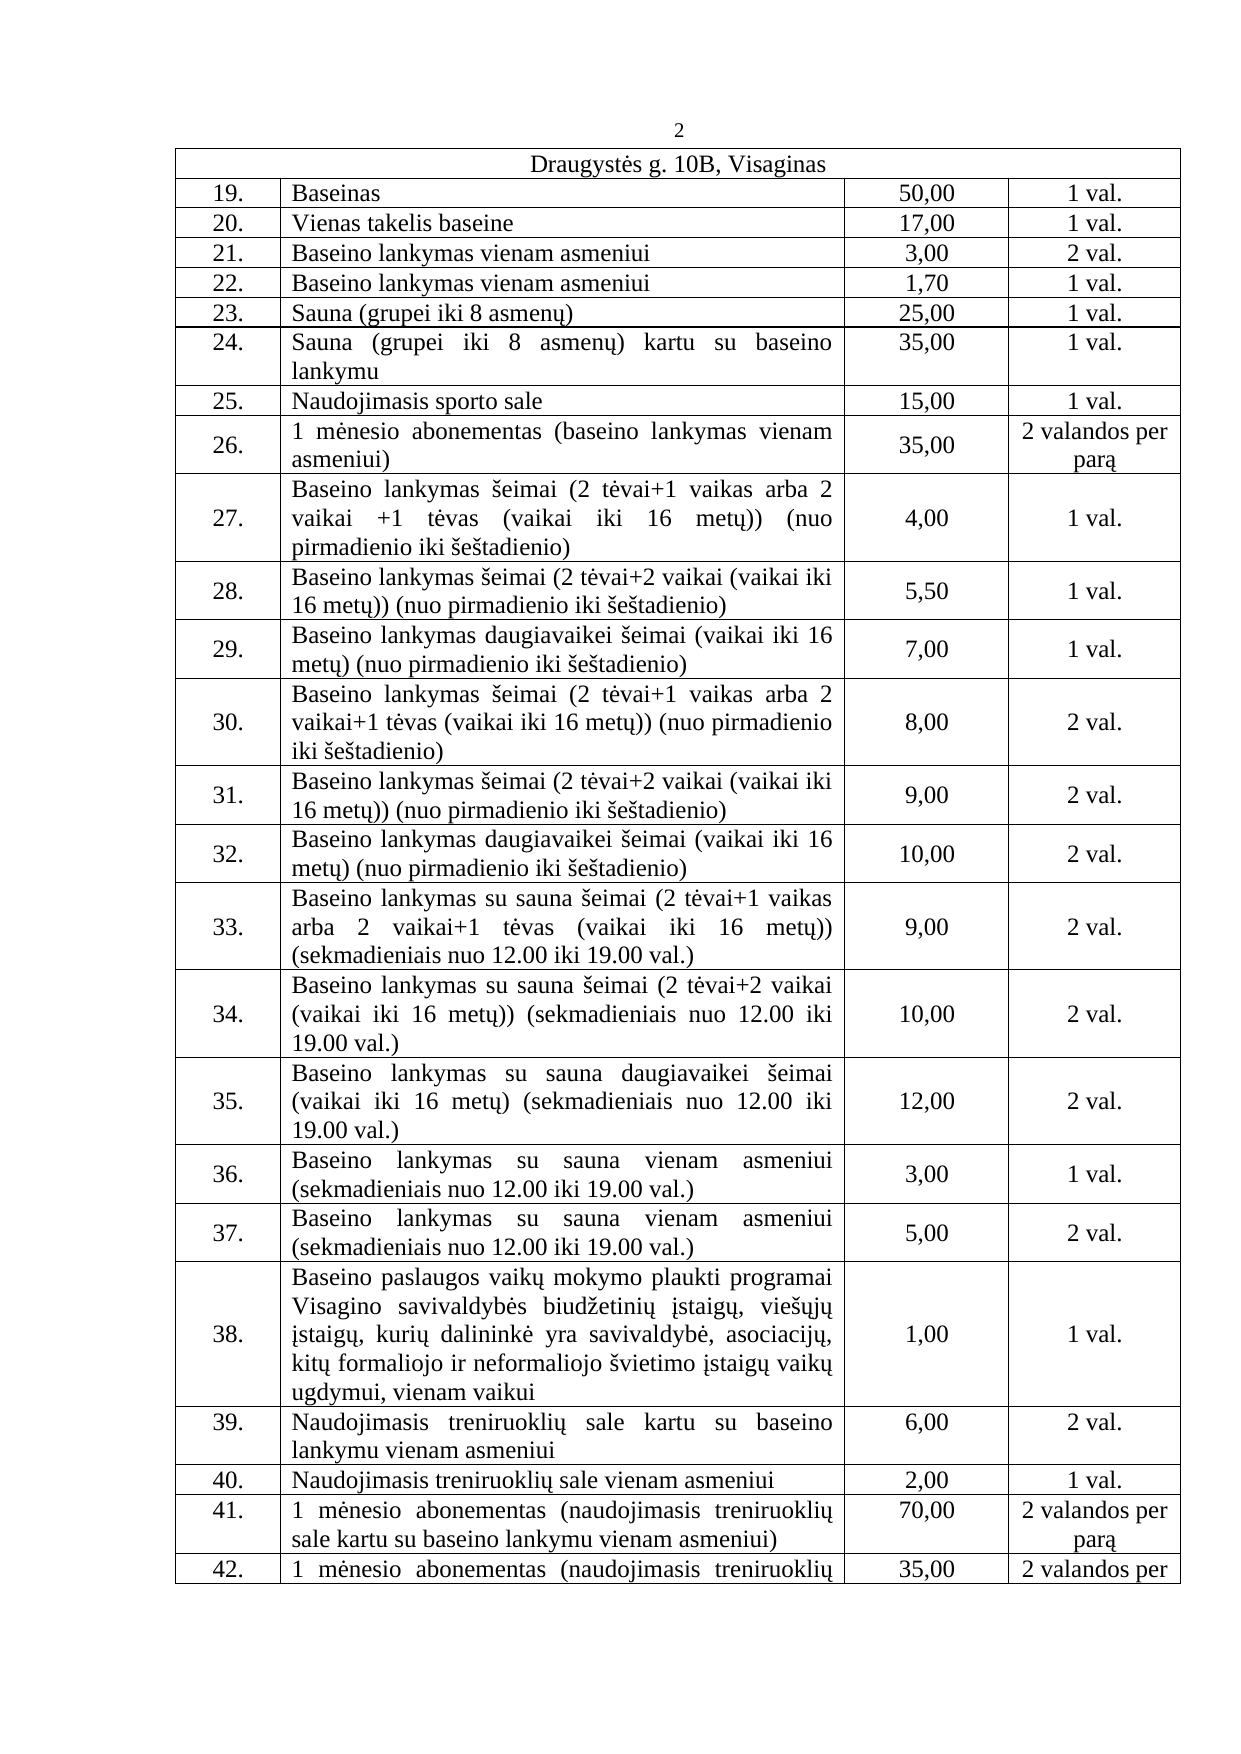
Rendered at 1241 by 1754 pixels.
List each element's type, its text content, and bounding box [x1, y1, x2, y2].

table_cell Baseino lankymas su sauna vienam asmeniui (sekmadieniais nuo 12.00 iki 19.00 val.) [281, 1145, 844, 1202]
table_cell 10,00 [845, 970, 1008, 1057]
table_cell 2 val. [1009, 1407, 1180, 1464]
table_cell 1 val. [1009, 328, 1180, 385]
table_cell Baseino paslaugos vaikų mokymo plaukti programai Visagino savivaldybės biudžetinių įstaigų, viešųjų įstaigų, kurių dalininkė yra savivaldybė, asociacijų, kitų formaliojo ir neformaliojo švietimo įstaigų vaikų ugdymui, vienam vaikui [281, 1262, 844, 1406]
table_cell 1 val. [1009, 208, 1180, 237]
table_cell 23. [176, 298, 280, 326]
table_cell Baseino lankymas su sauna šeimai (2 tėvai+1 vaikas arba 2 vaikai+1 tėvas (vaikai iki 16 metų)) (sekmadieniais nuo 12.00 iki 19.00 val.) [281, 883, 844, 969]
table_cell 1 mėnesio abonementas (baseino lankymas vienam asmeniui) [281, 416, 844, 473]
table_cell Baseino lankymas šeimai (2 tėvai+1 vaikas arba 2 vaikai+1 tėvas (vaikai iki 16 metų)) (nuo pirmadienio iki šeštadienio) [281, 679, 844, 765]
table_cell 9,00 [845, 883, 1008, 969]
table_cell 1 val. [1009, 620, 1180, 678]
table_cell 10,00 [845, 825, 1008, 882]
table_cell 1 val. [1009, 474, 1180, 561]
table_cell Baseino lankymas vienam asmeniui [281, 268, 844, 297]
table_cell Baseino lankymas daugiavaikei šeimai (vaikai iki 16 metų) (nuo pirmadienio iki šeštadienio) [281, 825, 844, 882]
table_cell 33. [176, 883, 280, 969]
table_cell 29. [176, 620, 280, 678]
table_cell 1 val. [1009, 268, 1180, 297]
table_cell 38. [176, 1262, 280, 1406]
table_cell 41. [176, 1495, 280, 1553]
table_cell 26. [176, 416, 280, 473]
table_cell 15,00 [845, 386, 1008, 415]
table_cell 1,00 [845, 1262, 1008, 1406]
table_cell 30. [176, 679, 280, 765]
table_cell 1 val. [1009, 1465, 1180, 1494]
table_cell 5,50 [845, 562, 1008, 619]
table_cell 2 val. [1009, 1204, 1180, 1261]
table_cell Sauna (grupei iki 8 asmenų) [281, 298, 844, 326]
table_cell 1,70 [845, 268, 1008, 297]
table_cell 2 val. [1009, 679, 1180, 765]
table_cell 42. [176, 1554, 280, 1582]
table_cell 2 valandos per [1009, 1554, 1180, 1582]
table_cell 1 val. [1009, 386, 1180, 415]
table_cell 2 val. [1009, 883, 1180, 969]
table_cell Baseino lankymas šeimai (2 tėvai+1 vaikas arba 2 vaikai +1 tėvas (vaikai iki 16 metų)) (nuo pirmadienio iki šeštadienio) [281, 474, 844, 561]
table_cell 9,00 [845, 766, 1008, 823]
table_cell Baseino lankymas su sauna vienam asmeniui (sekmadieniais nuo 12.00 iki 19.00 val.) [281, 1204, 844, 1261]
table_cell 20. [176, 208, 280, 237]
table_cell 19. [176, 179, 280, 207]
table_cell 2 valandos per parą [1009, 1495, 1180, 1553]
table_cell Naudojimasis treniruoklių sale vienam asmeniui [281, 1465, 844, 1494]
table_cell 2,00 [845, 1465, 1008, 1494]
table_cell Baseino lankymas su sauna šeimai (2 tėvai+2 vaikai (vaikai iki 16 metų)) (sekmadieniais nuo 12.00 iki 19.00 val.) [281, 970, 844, 1057]
table_cell Baseinas [281, 179, 844, 207]
table_cell 39. [176, 1407, 280, 1464]
table_cell Baseino lankymas šeimai (2 tėvai+2 vaikai (vaikai iki 16 metų)) (nuo pirmadienio iki šeštadienio) [281, 562, 844, 619]
table_cell 5,00 [845, 1204, 1008, 1261]
table_cell 2 valandos per parą [1009, 416, 1180, 473]
table_cell 24. [176, 328, 280, 385]
table_cell 35,00 [845, 328, 1008, 385]
table_cell 17,00 [845, 208, 1008, 237]
table_cell 21. [176, 238, 280, 267]
table_cell 34. [176, 970, 280, 1057]
table_cell 12,00 [845, 1058, 1008, 1144]
table_cell 2 val. [1009, 825, 1180, 882]
table_cell 35. [176, 1058, 280, 1144]
table_cell 25. [176, 386, 280, 415]
table_cell 35,00 [845, 1554, 1008, 1582]
table_cell 2 val. [1009, 1058, 1180, 1144]
table_cell 4,00 [845, 474, 1008, 561]
table_cell Baseino lankymas su sauna daugiavaikei šeimai (vaikai iki 16 metų) (sekmadieniais nuo 12.00 iki 19.00 val.) [281, 1058, 844, 1144]
table_cell 27. [176, 474, 280, 561]
table_cell 31. [176, 766, 280, 823]
table_cell 6,00 [845, 1407, 1008, 1464]
table_cell 7,00 [845, 620, 1008, 678]
table_cell 25,00 [845, 298, 1008, 326]
table_cell 2 val. [1009, 970, 1180, 1057]
table_cell 3,00 [845, 1145, 1008, 1202]
table_cell 22. [176, 268, 280, 297]
table_cell Naudojimasis treniruoklių sale kartu su baseino lankymu vienam asmeniui [281, 1407, 844, 1464]
table_cell 35,00 [845, 416, 1008, 473]
table_cell Naudojimasis sporto sale [281, 386, 844, 415]
table_cell 2 val. [1009, 238, 1180, 267]
table_cell Baseino lankymas vienam asmeniui [281, 238, 844, 267]
table_cell 50,00 [845, 179, 1008, 207]
table_cell 1 mėnesio abonementas (naudojimasis treniruoklių sale kartu su baseino lankymu vienam asmeniui) [281, 1495, 844, 1553]
table_cell Baseino lankymas šeimai (2 tėvai+2 vaikai (vaikai iki 16 metų)) (nuo pirmadienio iki šeštadienio) [281, 766, 844, 823]
table_cell 1 val. [1009, 562, 1180, 619]
table_cell 1 val. [1009, 298, 1180, 326]
table_cell 37. [176, 1204, 280, 1261]
table_cell Draugystės g. 10B, Visaginas [176, 149, 1180, 177]
table_cell 1 val. [1009, 1262, 1180, 1406]
table_cell 3,00 [845, 238, 1008, 267]
table_cell 1 val. [1009, 1145, 1180, 1202]
table_cell Vienas takelis baseine [281, 208, 844, 237]
table_cell Sauna (grupei iki 8 asmenų) kartu su baseino lankymu [281, 328, 844, 385]
table_cell 1 mėnesio abonementas (naudojimasis treniruoklių [281, 1554, 844, 1582]
table_cell Baseino lankymas daugiavaikei šeimai (vaikai iki 16 metų) (nuo pirmadienio iki šeštadienio) [281, 620, 844, 678]
table_cell 28. [176, 562, 280, 619]
table_cell 1 val. [1009, 179, 1180, 207]
table_cell 32. [176, 825, 280, 882]
table_cell 2 val. [1009, 766, 1180, 823]
table_cell 70,00 [845, 1495, 1008, 1553]
table_cell 36. [176, 1145, 280, 1202]
table_cell 8,00 [845, 679, 1008, 765]
table_cell 40. [176, 1465, 280, 1494]
